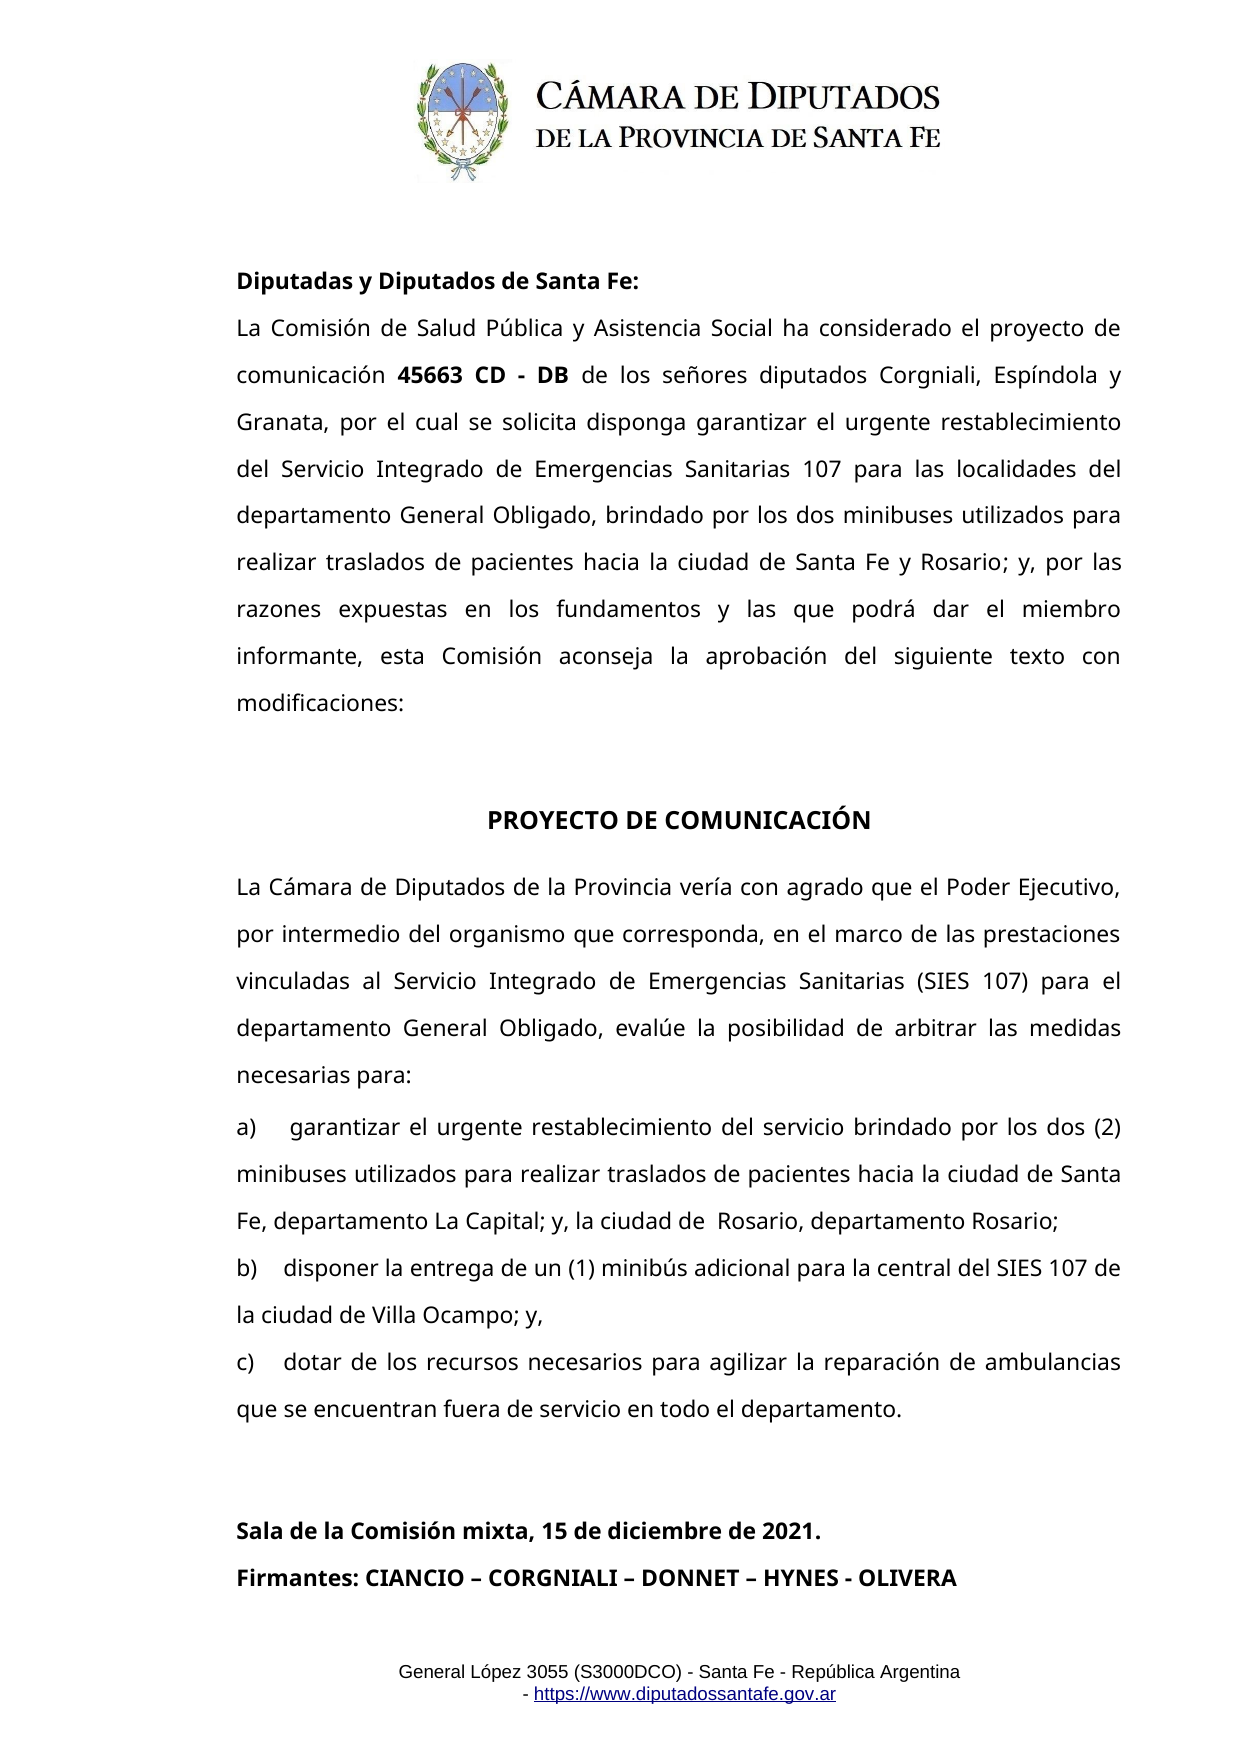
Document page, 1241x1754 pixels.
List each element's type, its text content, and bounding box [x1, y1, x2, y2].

picture [413, 59, 945, 183]
text La Comisión de Salud Pública y Asistencia Social ha considerado el proyecto de comunicación 45663 CD - DB de los señores diputados Corgniali, Espíndola y Granata, por el cual se solicita disponga garantizar el urgente restablecimiento del Servicio Integrado de Emergencias Sanitarias 107 para las localidades del departamento General Obligado, brindado por los dos minibuses utilizados para realizar traslados de pacientes hacia la ciudad de Santa Fe y Rosario; y, por las razones expuestas en los fundamentos y las que podrá dar el miembro informante, esta Comisión aconseja la aprobación del siguiente texto con modificaciones: [236, 312, 1122, 718]
text Diputadas y Diputados de Santa Fe: [236, 265, 1122, 296]
list dotar de los recursos necesarios para agilizar la reparación de ambulancias que se encuentran fuera de servicio en todo el departamento. [236, 1346, 1122, 1424]
list disponer la entrega de un (1) minibús adicional para la central del SIES 107 de la ciudad de Villa Ocampo; y, [236, 1252, 1122, 1330]
text PROYECTO DE COMUNICACIÓN [236, 802, 1122, 836]
text Firmantes: CIANCIO – CORGNIALI – DONNET – HYNES - OLIVERA [236, 1562, 1122, 1593]
list garantizar el urgente restablecimiento del servicio brindado por los dos (2) minibuses utilizados para realizar traslados de pacientes hacia la ciudad de Santa Fe, departamento La Capital; y, la ciudad de Rosario, departamento Rosario; [236, 1111, 1122, 1236]
text La Cámara de Diputados de la Provincia vería con agrado que el Poder Ejecutivo, por intermedio del organismo que corresponda, en el marco de las prestaciones vinculadas al Servicio Integrado de Emergencias Sanitarias (SIES 107) para el departamento General Obligado, evalúe la posibilidad de arbitrar las medidas necesarias para: [236, 871, 1122, 1090]
text Sala de la Comisión mixta, 15 de diciembre de 2021. [236, 1515, 1122, 1546]
